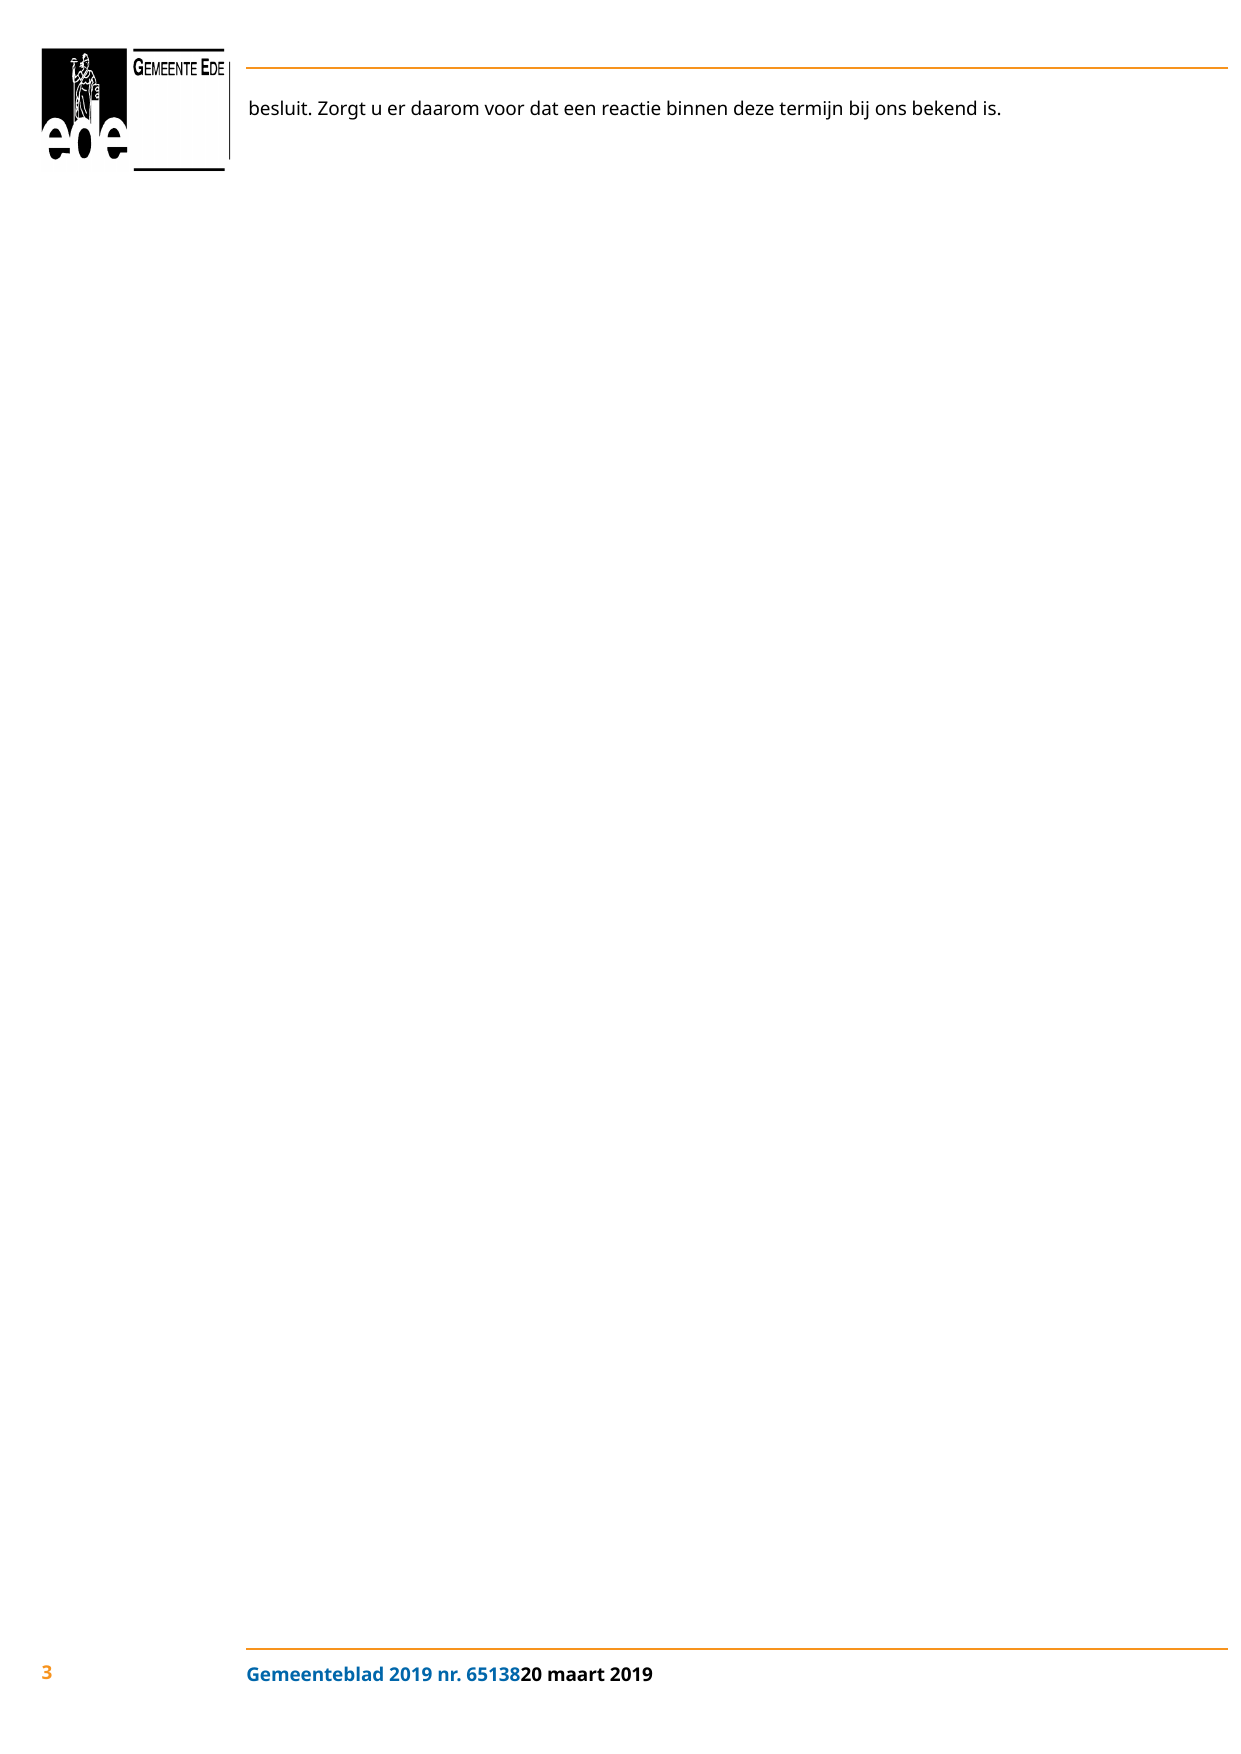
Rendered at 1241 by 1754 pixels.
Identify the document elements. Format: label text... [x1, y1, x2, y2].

picture [41, 47, 231, 172]
text besluit. Zorgt u er daarom voor dat een reactie binnen deze termijn bij ons bekend is. [248, 95, 1152, 121]
